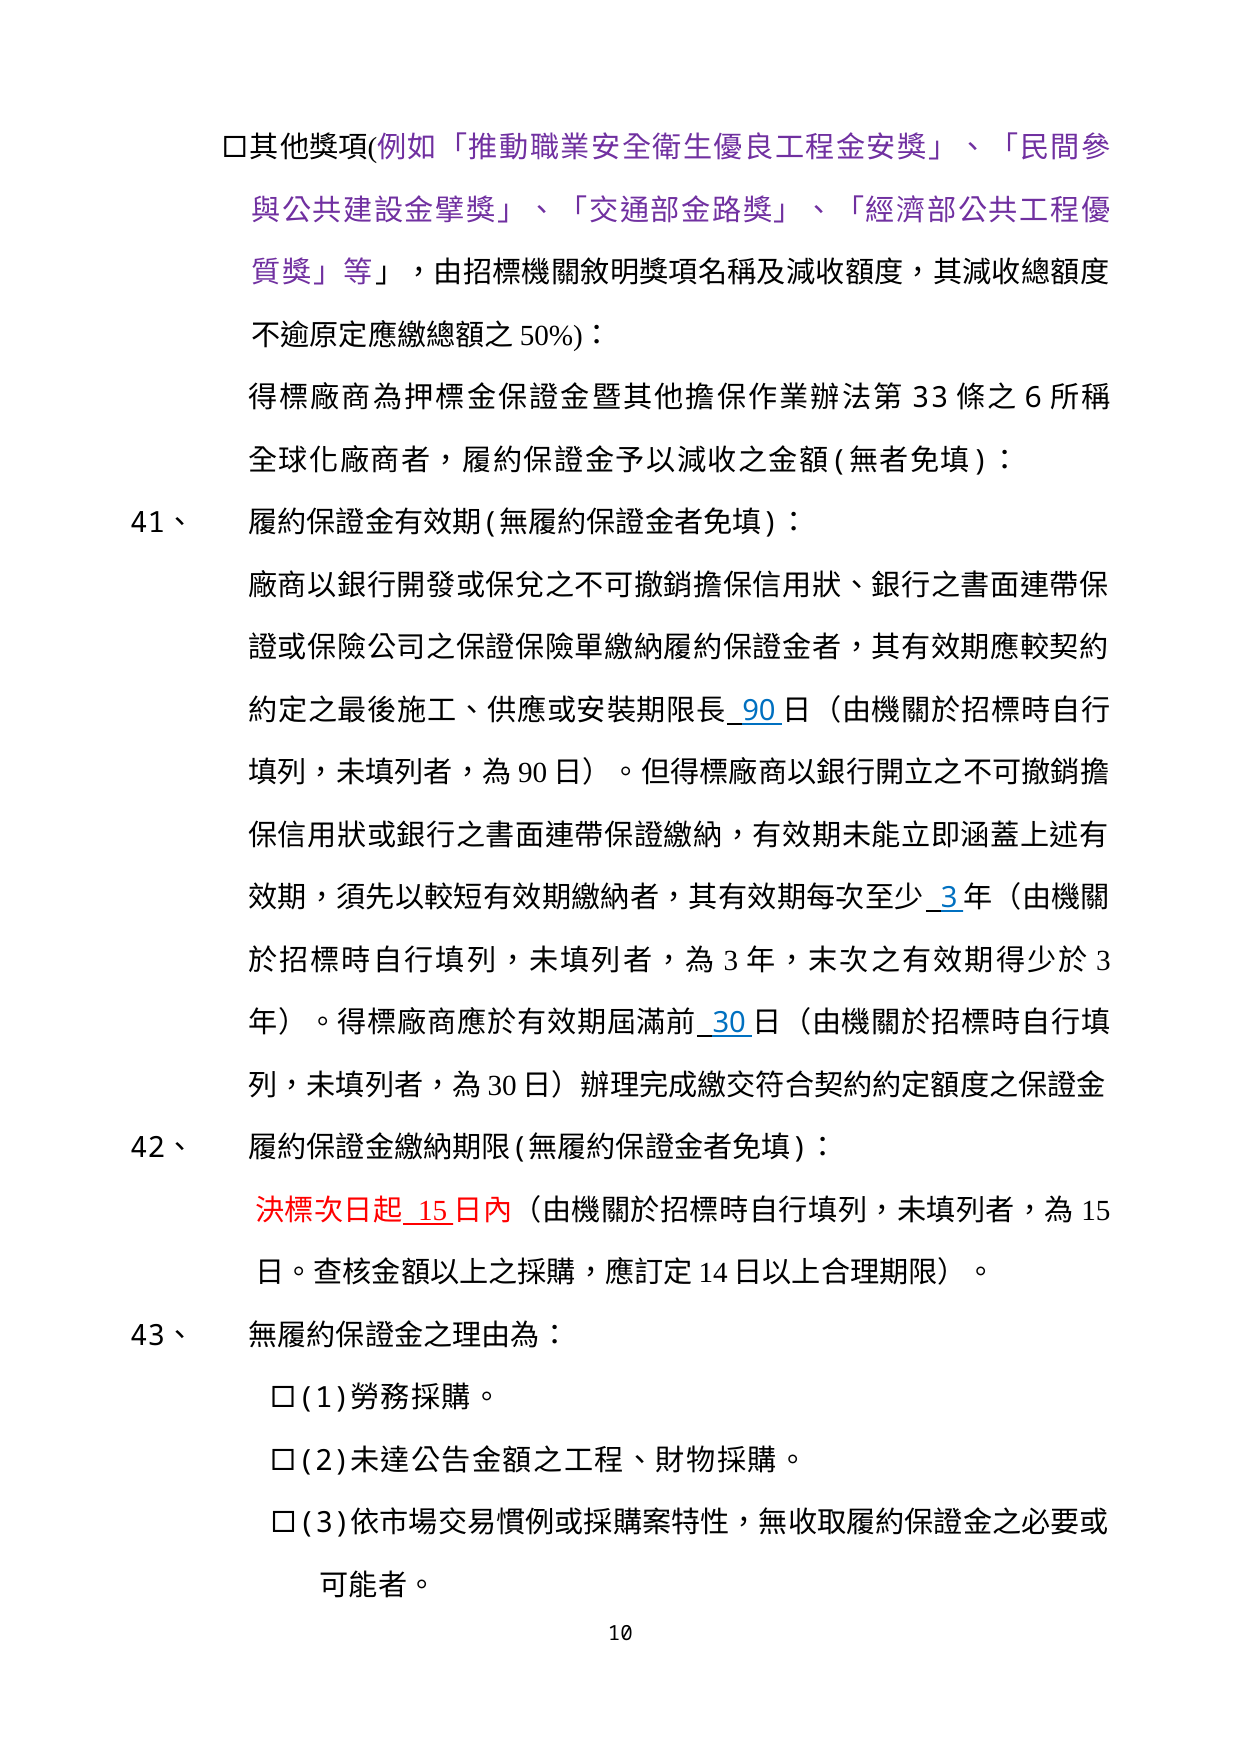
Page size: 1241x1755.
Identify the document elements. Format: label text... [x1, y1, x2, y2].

list 無履約保證金之理由為： [130, 1291, 1110, 1353]
text (1)勞務採購。 [130, 1353, 1110, 1416]
list 履約保證金繳納期限(無履約保證金者免填)： [130, 1103, 1110, 1166]
text 決標次日起 15日內（由機關於招標時自行填列，未填列者，為15日。查核金額以上之採購，應訂定14日以上合理期限）。 [255, 1166, 1110, 1291]
text (3)依市場交易慣例或採購案特性，無收取履約保證金之必要或可能者。 [130, 1478, 1110, 1603]
text (2)未達公告金額之工程、財物採購。 [130, 1416, 1110, 1478]
list 履約保證金有效期(無履約保證金者免填)： [130, 478, 1110, 541]
text 其他獎項(例如「推動職業安全衛生優良工程金安獎」、「民間參與公共建設金擘獎」、「交通部金路獎」、「經濟部公共工程優質獎」等」，由招標機關敘明獎項名稱及減收額度，其減收總額度不逾原定應繳總額之50%)： [222, 103, 1110, 353]
text 廠商以銀行開發或保兌之不可撤銷擔保信用狀、銀行之書面連帶保證或保險公司之保證保險單繳納履約保證金者，其有效期應較契約約定之最後施工、供應或安裝期限長 90日（由機關於招標時自行填列，未填列者，為90日）。但得標廠商以銀行開立之不可撤銷擔保信用狀或銀行之書面連帶保證繳納，有效期未能立即涵蓋上述有效期，須先以較短有效期繳納者，其有效期每次至少 3年（由機關於招標時自行填列，未填列者，為3年，末次之有效期得少於3年）。得標廠商應於有效期屆滿前 30日（由機關於招標時自行填列，未填列者，為30日）辦理完成繳交符合契約約定額度之保證金 [248, 541, 1110, 1103]
text 得標廠商為押標金保證金暨其他擔保作業辦法第33條之6所稱全球化廠商者，履約保證金予以減收之金額(無者免填)： [248, 353, 1110, 478]
